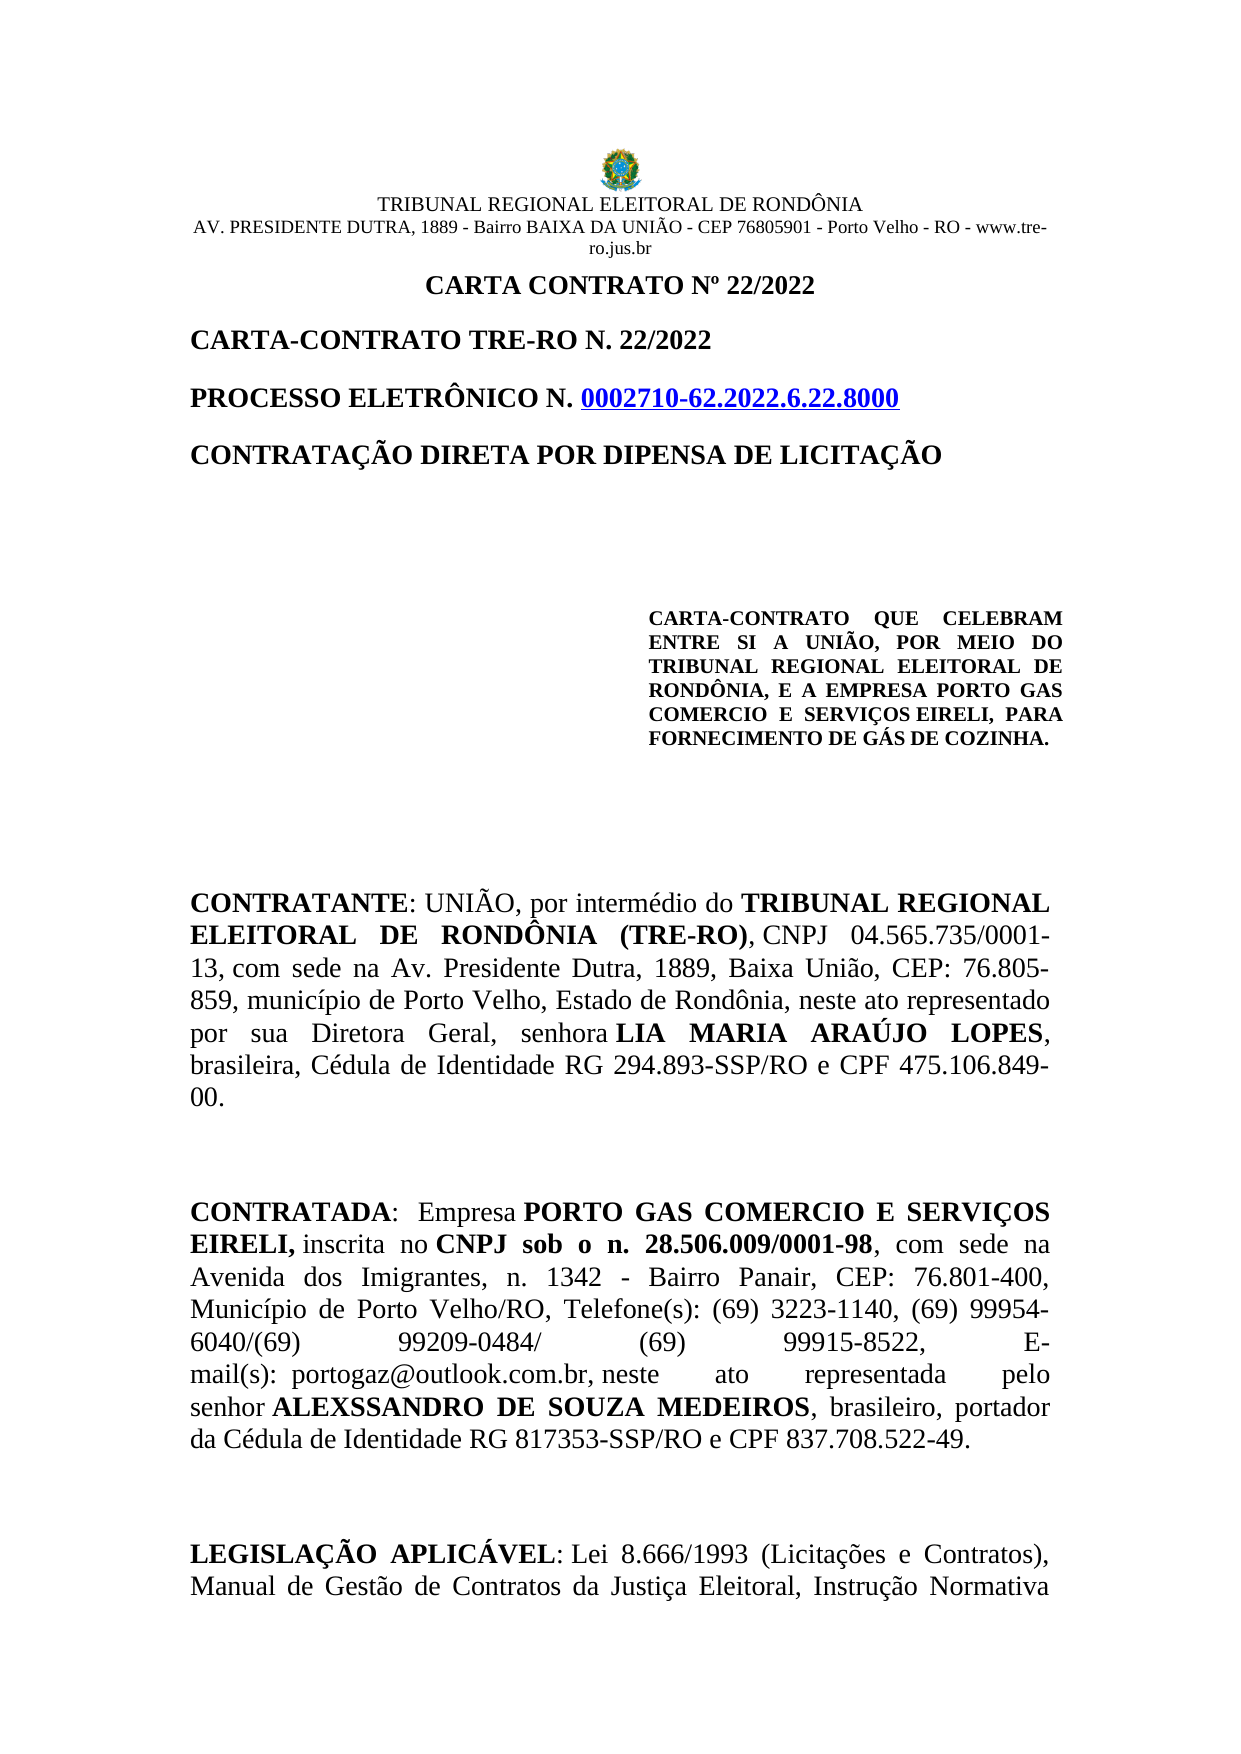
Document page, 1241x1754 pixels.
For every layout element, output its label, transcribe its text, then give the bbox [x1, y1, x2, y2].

text CONTRATAÇÃO DIRETA POR DIPENSA DE LICITAÇÃO [190, 438, 1051, 470]
text PROCESSO ELETRÔNICO N. 0002710-62.2022.6.22.8000 [190, 381, 1051, 413]
text TRIBUNAL REGIONAL ELEITORAL DE RONDÔNIA [177, 192, 1063, 216]
text CARTA-CONTRATO QUE CELEBRAM ENTRE SI A UNIÃO, POR MEIO DO TRIBUNAL REGIONAL ELEITORAL DE RONDÔNIA, E A EMPRESA PORTO GAS COMERCIO E SERVIÇOS EIRELI, PARA FORNECIMENTO DE GÁS DE COZINHA. [648, 606, 1063, 750]
text AV. PRESIDENTE DUTRA, 1889 - Bairro BAIXA DA UNIÃO - CEP 76805901 - Porto Velho - RO - www.tre-ro.jus.br [177, 216, 1063, 259]
text CONTRATANTE: UNIÃO, por intermédio do TRIBUNAL REGIONAL ELEITORAL DE RONDÔNIA (TRE-RO), CNPJ 04.565.735/0001-13, com sede na Av. Presidente Dutra, 1889, Baixa União, CEP: 76.805-859, município de Porto Velho, Estado de Rondônia, neste ato representado por sua Diretora Geral, senhora LIA MARIA ARAÚJO LOPES, brasileira, Cédula de Identidade RG 294.893-SSP/RO e CPF 475.106.849-00. [190, 886, 1051, 1113]
text LEGISLAÇÃO APLICÁVEL: Lei 8.666/1993 (Licitações e Contratos), Manual de Gestão de Contratos da Justiça Eleitoral, Instrução Normativa [190, 1537, 1051, 1602]
text Carta Contrato Nº 22/2022 [177, 269, 1063, 300]
text CARTA-CONTRATO TRE-RO N. 22/2022 [190, 323, 1051, 356]
text CONTRATADA: Empresa PORTO GAS COMERCIO E SERVIÇOS EIRELI, inscrita no CNPJ sob o n. 28.506.009/0001-98, com sede na Avenida dos Imigrantes, n. 1342 - Bairro Panair, CEP: 76.801-400, Município de Porto Velho/RO, Telefone(s): (69) 3223-1140, (69) 99954-6040/(69) 99209-0484/ (69) 99915-8522, E-mail(s): portogaz@outlook.com.br, neste ato representada pelo senhor ALEXSSANDRO DE SOUZA MEDEIROS, brasileiro, portador da Cédula de Identidade RG 817353-SSP/RO e CPF 837.708.522-49. [190, 1195, 1051, 1454]
